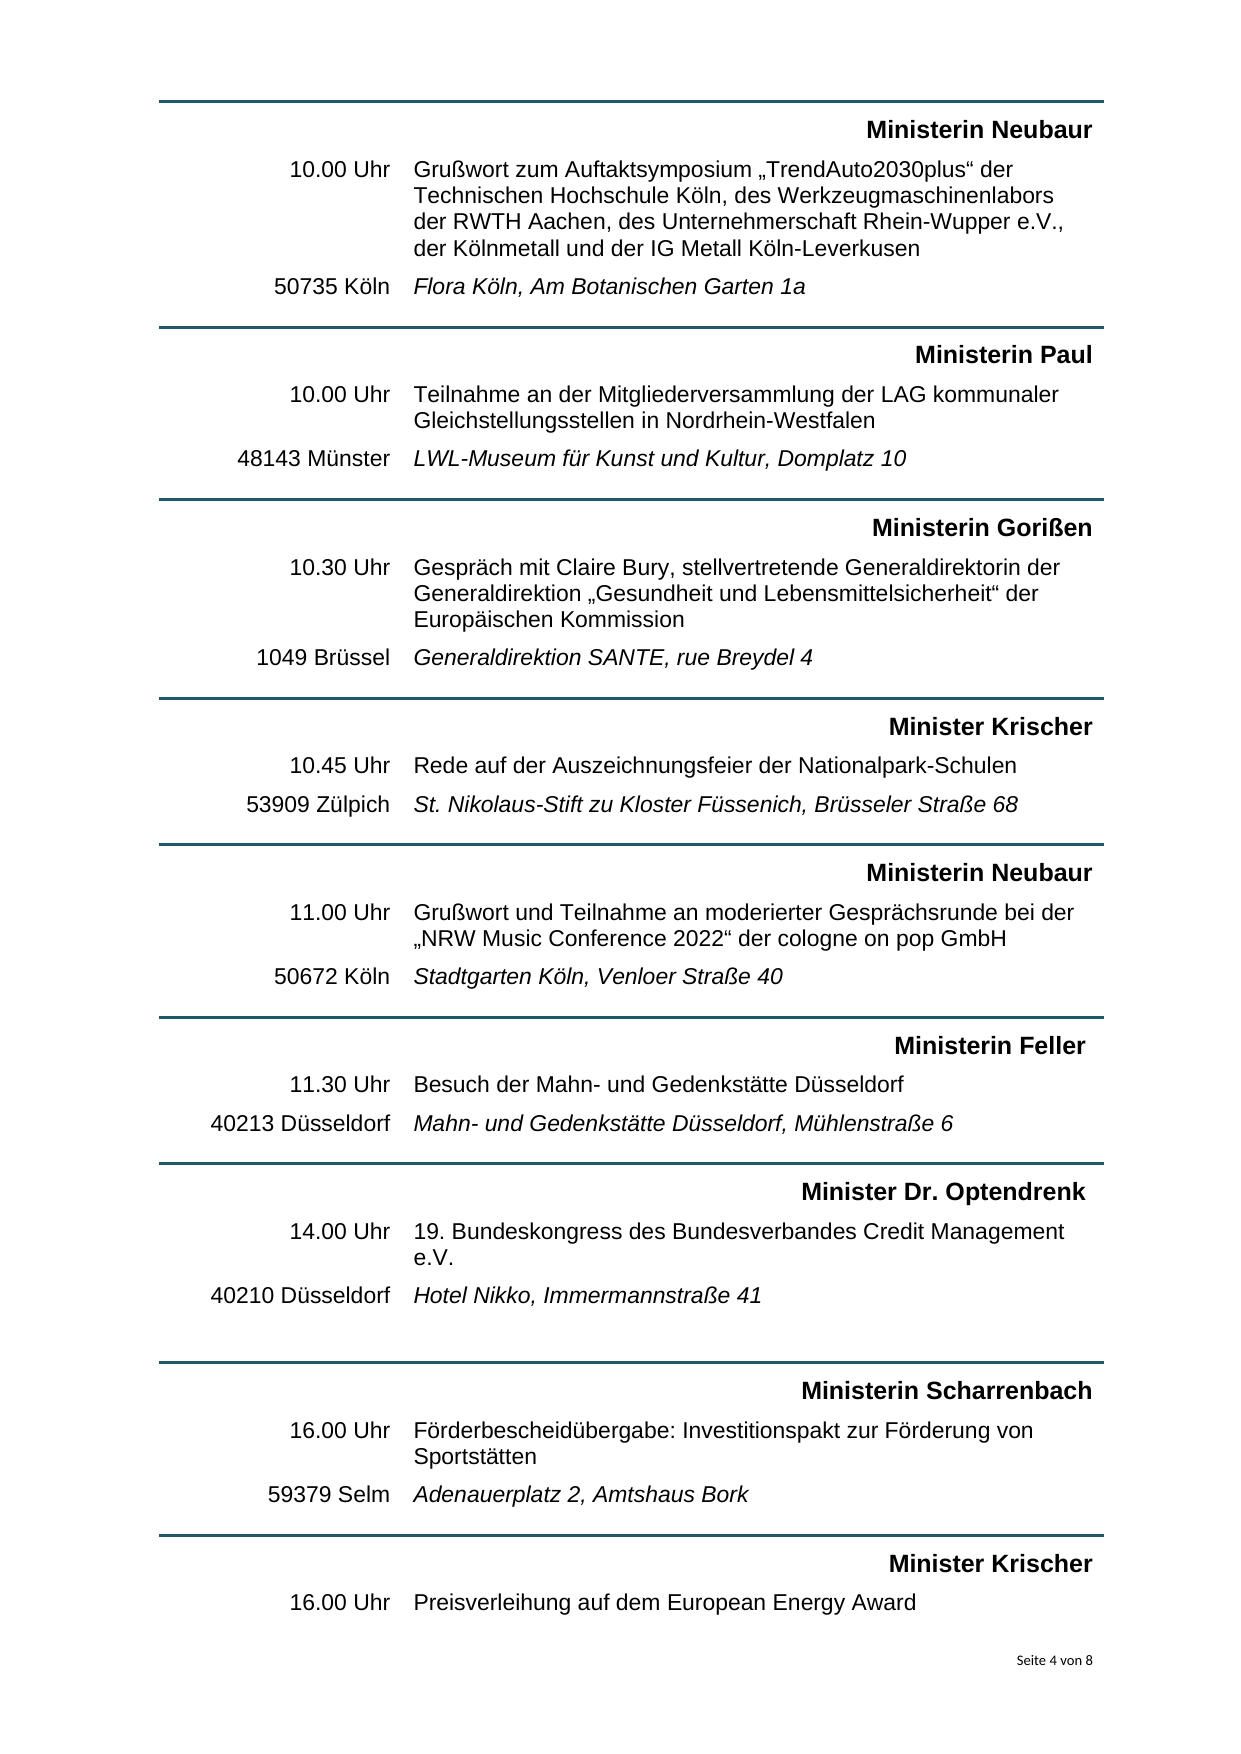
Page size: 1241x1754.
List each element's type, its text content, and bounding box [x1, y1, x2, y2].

table_header [159, 1537, 402, 1577]
table_cell 19. Bundeskongress des Bundesverbandes Credit Management e.V. [402, 1206, 1104, 1270]
table_cell 11.00 Uhr [159, 887, 402, 951]
table_header [159, 501, 402, 542]
table_cell St. Nikolaus-Stift zu Kloster Füssenich, Brüsseler Straße 68 [402, 779, 1104, 817]
table_header [159, 103, 402, 144]
table_header Minister Krischer [402, 1537, 1104, 1577]
table_cell 40213 Düsseldorf [159, 1098, 402, 1136]
table_cell Grußwort und Teilnahme an moderierter Gesprächsrunde bei der „NRW Music Conference 2022“ der cologne on pop GmbH [402, 887, 1104, 951]
table_cell 16.00 Uhr [159, 1578, 402, 1616]
table_header [159, 1019, 402, 1059]
table_cell 59379 Selm [159, 1469, 402, 1507]
table_header [159, 700, 402, 741]
table_header Minister Krischer [402, 700, 1104, 741]
table_header [159, 1364, 402, 1405]
table_cell Stadtgarten Köln, Venloer Straße 40 [402, 951, 1104, 989]
table_header [159, 846, 402, 887]
table_header Ministerin Neubaur [402, 846, 1104, 887]
table_cell Mahn- und Gedenkstätte Düsseldorf, Mühlenstraße 6 [402, 1098, 1104, 1136]
table_header Ministerin Scharrenbach [402, 1364, 1104, 1405]
table_header [159, 329, 402, 369]
table_cell Förderbescheidübergabe: Investitionspakt zur Förderung von Sportstätten [402, 1405, 1104, 1469]
table_header Minister Dr. Optendrenk [402, 1165, 1104, 1206]
table_cell 11.30 Uhr [159, 1060, 402, 1098]
table_cell Hotel Nikko, Immermannstraße 41 [402, 1270, 1104, 1335]
table_cell Preisverleihung auf dem European Energy Award [402, 1578, 1104, 1616]
table_cell LWL-Museum für Kunst und Kultur, Domplatz 10 [402, 434, 1104, 472]
table_cell Rede auf der Auszeichnungsfeier der Nationalpark-Schulen [402, 741, 1104, 779]
table_cell Teilnahme an der Mitgliederversammlung der LAG kommunaler Gleichstellungsstellen in Nordrhein-Westfalen [402, 369, 1104, 434]
table_cell Generaldirektion SANTE, rue Breydel 4 [402, 633, 1104, 671]
table_cell Grußwort zum Auftaktsymposium „TrendAuto2030plus“ der Technischen Hochschule Köln, des Werkzeugmaschinenlabors der RWTH Aachen, des Unternehmerschaft Rhein-Wupper e.V., der Kölnmetall und der IG Metall Köln-Leverkusen [402, 144, 1104, 261]
table_header [159, 1165, 402, 1206]
table_cell Flora Köln, Am Botanischen Garten 1a [402, 261, 1104, 299]
table_cell 14.00 Uhr [159, 1206, 402, 1270]
table_cell Adenauerplatz 2, Amtshaus Bork [402, 1469, 1104, 1507]
table_cell 53909 Zülpich [159, 779, 402, 817]
table_header Ministerin Gorißen [402, 501, 1104, 542]
table_header Ministerin Paul [402, 329, 1104, 369]
table_cell 40210 Düsseldorf [159, 1270, 402, 1335]
table_cell 10.30 Uhr [159, 542, 402, 633]
table_cell 48143 Münster [159, 434, 402, 472]
table_cell 10.00 Uhr [159, 369, 402, 434]
table_cell 10.45 Uhr [159, 741, 402, 779]
table_cell Besuch der Mahn- und Gedenkstätte Düsseldorf [402, 1060, 1104, 1098]
table_cell Gespräch mit Claire Bury, stellvertretende Generaldirektorin der Generaldirektion „Gesundheit und Lebensmittelsicherheit“ der Europäischen Kommission [402, 542, 1104, 633]
table_header Ministerin Neubaur [402, 103, 1104, 144]
table_cell 50672 Köln [159, 951, 402, 989]
table_cell 16.00 Uhr [159, 1405, 402, 1469]
table_header Ministerin Feller [402, 1019, 1104, 1059]
table_cell 50735 Köln [159, 261, 402, 299]
table_cell 1049 Brüssel [159, 633, 402, 671]
table_cell 10.00 Uhr [159, 144, 402, 261]
